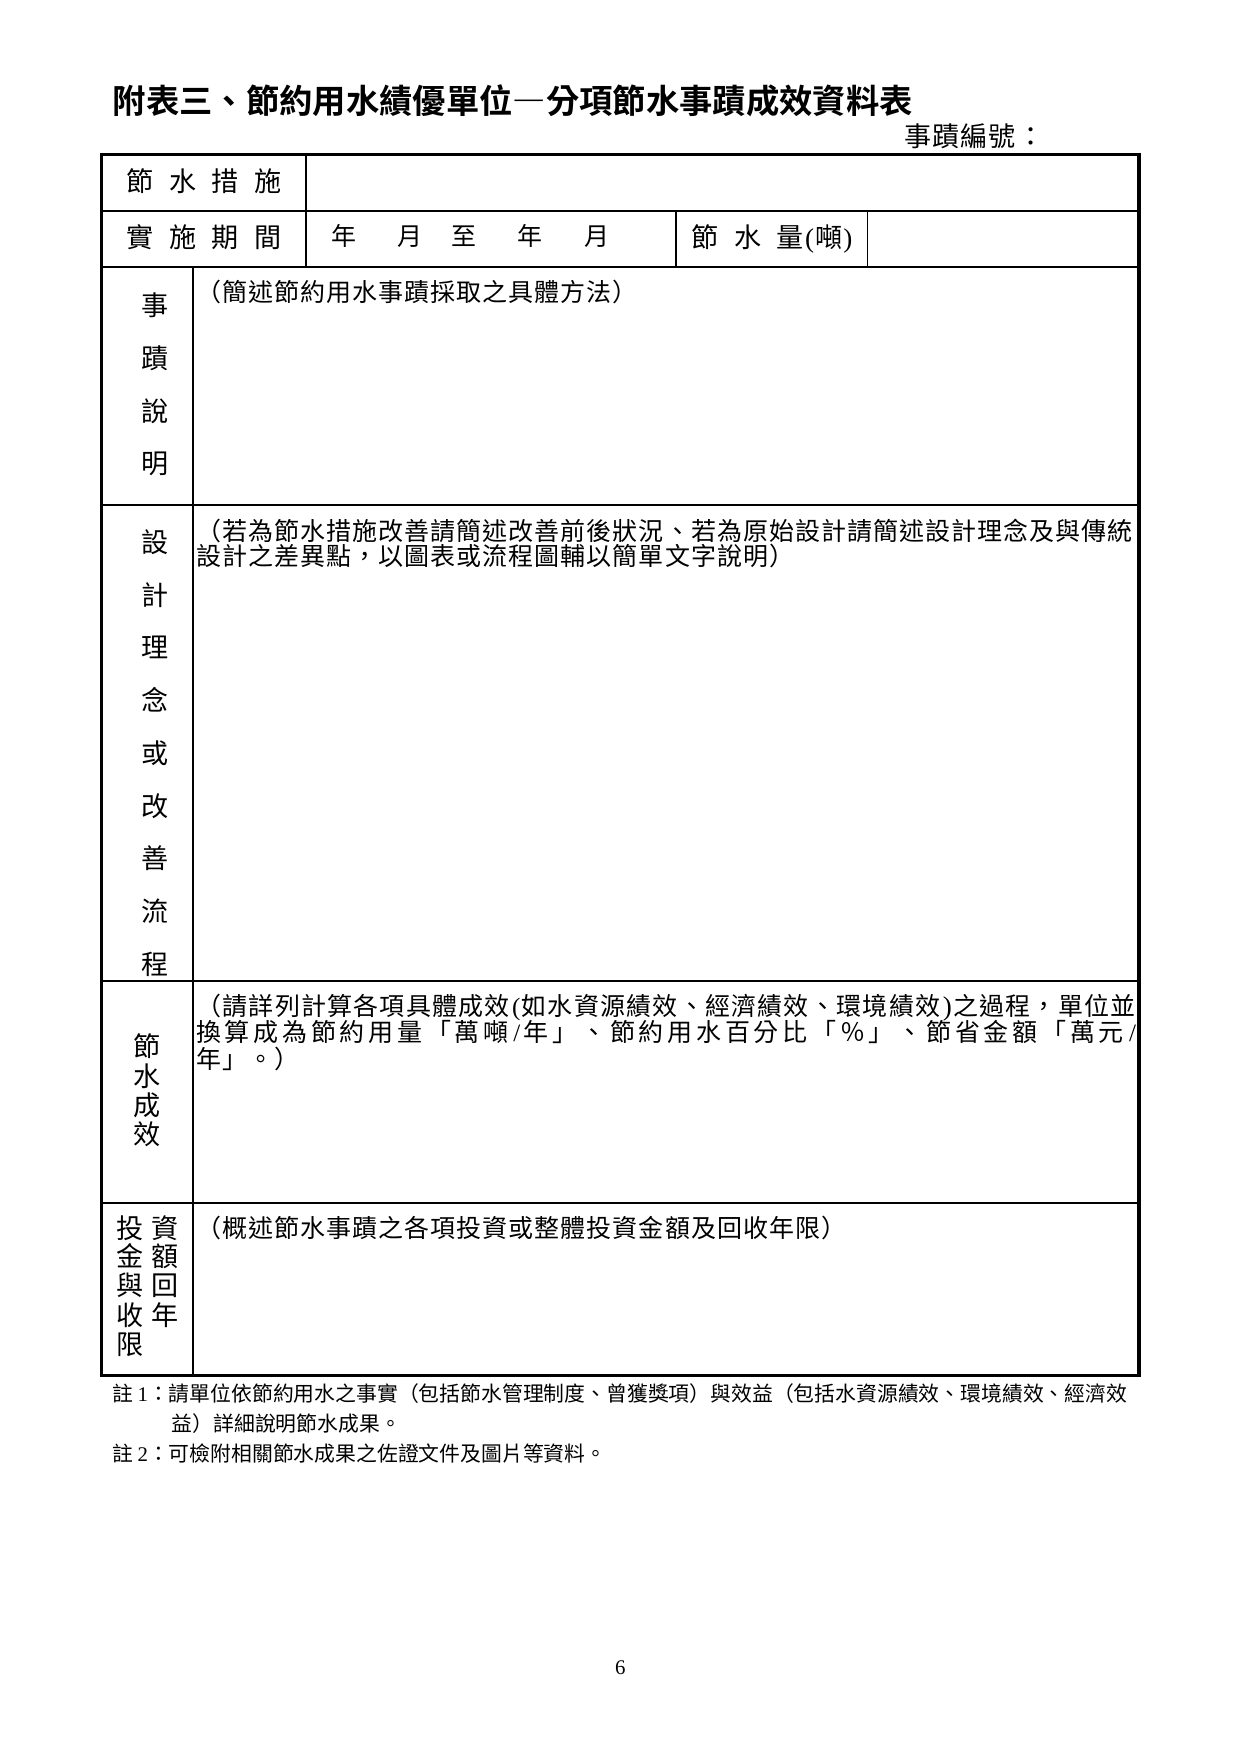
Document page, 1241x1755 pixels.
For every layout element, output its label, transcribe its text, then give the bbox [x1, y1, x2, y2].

table_cell 節 水 量(噸) [677, 212, 867, 266]
table_cell [868, 212, 1137, 266]
table_cell （簡述節約用水事蹟採取之具體方法） [194, 268, 1137, 504]
table_cell （概述節水事蹟之各項投資或整體投資金額及回收年限） [194, 1204, 1137, 1374]
text 事蹟編號： [112, 123, 1044, 153]
text 註1：請單位依節約用水之事實（包括節水管理制度、曾獲獎項）與效益（包括水資源績效、環境績效、經濟效益）詳細說明節水成果。 [112, 1377, 1128, 1437]
table_cell 年 月 至 年 月 [307, 212, 675, 266]
table_cell 事 蹟 說 明 [103, 268, 192, 504]
table_cell 投資金額與回收年限 [103, 1204, 192, 1374]
table_header [307, 156, 1137, 210]
text 註2：可檢附相關節水成果之佐證文件及圖片等資料。 [112, 1437, 1128, 1467]
table_cell 節 水 成 效 [103, 982, 192, 1202]
table_cell 設 計 理 念 或 改 善 流 程 [103, 506, 192, 980]
table_cell 實 施 期 間 [103, 212, 305, 266]
table_cell （若為節水措施改善請簡述改善前後狀況、若為原始設計請簡述設計理念及與傳統設計之差異點，以圖表或流程圖輔以簡單文字說明） [194, 506, 1137, 980]
table_header 節 水 措 施 [103, 156, 305, 210]
table_cell （請詳列計算各項具體成效(如水資源績效、經濟績效、環境績效)之過程，單位並換算成為節約用量「萬噸/年」、節約用水百分比「％」、節省金額「萬元/年」。） [194, 982, 1137, 1202]
subtitle 附表三、節約用水績優單位—分項節水事蹟成效資料表 [112, 75, 1128, 123]
